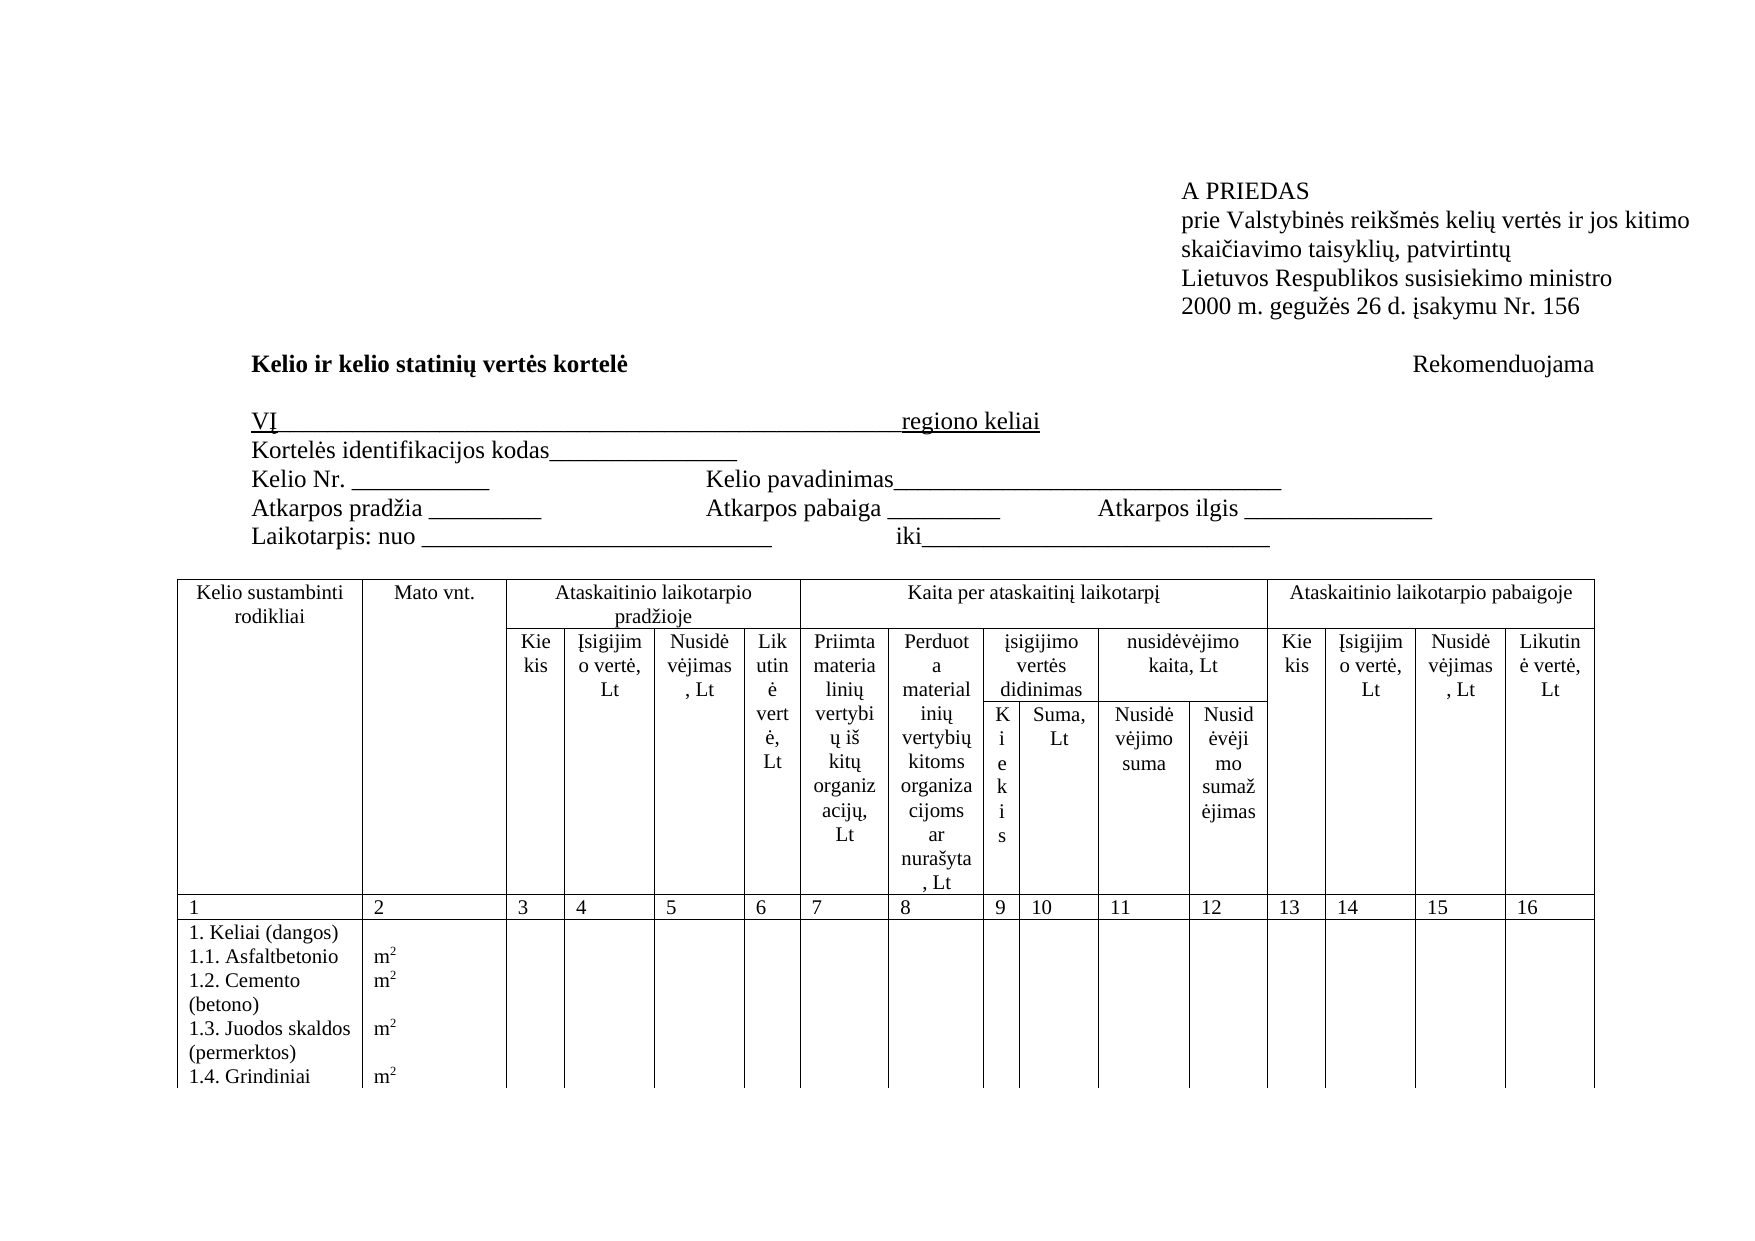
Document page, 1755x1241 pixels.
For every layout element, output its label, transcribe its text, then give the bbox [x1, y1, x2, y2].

table_cell Nusidėvėjimo sumažėjimas [1190, 702, 1267, 894]
table_cell [1190, 944, 1267, 968]
table_cell [1268, 1064, 1325, 1088]
table_cell 2 [363, 895, 506, 919]
table_header Kaita per ataskaitinį laikotarpį [801, 580, 1267, 628]
table_header Kelio sustambinti rodikliai [178, 580, 362, 894]
table_cell 4 [565, 895, 654, 919]
table_cell [889, 1064, 983, 1088]
text Lietuvos Respublikos susisiekimo ministro [1181, 263, 1695, 291]
table_cell [984, 1016, 1019, 1064]
table_cell Kiekis [507, 629, 564, 894]
table_cell [655, 1064, 744, 1088]
table_cell 1.2. Cemento (betono) [178, 968, 362, 1016]
table_cell 1.1. Asfaltbetonio [178, 944, 362, 968]
table_cell [1099, 944, 1189, 968]
table_cell Priimta materialinių vertybių iš kitų organizacijų, Lt [801, 629, 888, 894]
table_cell 6 [745, 895, 800, 919]
table_cell [565, 920, 654, 944]
table_cell 10 [1020, 895, 1098, 919]
table_cell Kiekis [1268, 629, 1325, 894]
table_cell [745, 1064, 800, 1088]
table_cell nusidėvėjimo kaita, Lt [1099, 629, 1267, 701]
text Kelio ir kelio statinių vertės kortelė Rekomenduojama [177, 349, 1695, 378]
table_cell 14 [1326, 895, 1415, 919]
table_cell 1 [178, 895, 362, 919]
table_cell [1416, 968, 1505, 1016]
table_cell [1190, 1016, 1267, 1064]
table_cell [1326, 968, 1415, 1016]
table_cell [507, 968, 564, 1016]
table_cell [889, 920, 983, 944]
table_cell [1416, 944, 1505, 968]
table_cell Nusidėvėjimo suma [1099, 702, 1189, 894]
table_cell m2 [363, 944, 506, 968]
table_cell [565, 968, 654, 1016]
table_cell Kiekis [984, 702, 1019, 894]
text Laikotarpis: nuo ____________________________ iki [177, 521, 1695, 550]
table_cell Nusidėvėjimas, Lt [655, 629, 744, 894]
table_cell [1268, 920, 1325, 944]
table_cell [745, 920, 800, 944]
table_cell [1268, 968, 1325, 1016]
table_cell [1268, 1016, 1325, 1064]
table_cell 7 [801, 895, 888, 919]
table_cell Nusidėvėjimas, Lt [1416, 629, 1505, 894]
table_cell [507, 1064, 564, 1088]
text Kortelės identifikacijos kodas_______________ [177, 435, 1695, 464]
table_cell [984, 968, 1019, 1016]
table_cell [565, 1064, 654, 1088]
table_cell 13 [1268, 895, 1325, 919]
table_cell [1020, 920, 1098, 944]
table_cell [1506, 968, 1594, 1016]
table_cell [1020, 1016, 1098, 1064]
text Kelio Nr. ___________ Kelio pavadinimas [177, 464, 1695, 493]
table_cell [655, 944, 744, 968]
table_cell [1099, 920, 1189, 944]
table_cell [1326, 944, 1415, 968]
table_cell įsigijimo vertės didinimas [984, 629, 1098, 701]
table_cell 1.4. Grindiniai [178, 1064, 362, 1088]
table_cell 9 [984, 895, 1019, 919]
table_cell [745, 1016, 800, 1064]
table_cell [1506, 944, 1594, 968]
table_cell 11 [1099, 895, 1189, 919]
table_cell Įsigijimo vertė, Lt [1326, 629, 1415, 894]
table_cell [507, 1016, 564, 1064]
text VĮ regiono keliai [177, 406, 1695, 435]
table_cell [801, 944, 888, 968]
table_cell [1416, 920, 1505, 944]
table_cell 3 [507, 895, 564, 919]
table_cell [889, 968, 983, 1016]
table_cell [801, 1064, 888, 1088]
table_cell [655, 920, 744, 944]
table_cell [984, 1064, 1019, 1088]
table_cell [1506, 1016, 1594, 1064]
table_cell [889, 1016, 983, 1064]
table_cell m2 [363, 1016, 506, 1064]
table_cell [1416, 1016, 1505, 1064]
table_cell [1099, 1016, 1189, 1064]
table_cell [1506, 1064, 1594, 1088]
table_cell Perduota materialinių vertybių kitoms organizacijoms ar nurašyta, Lt [889, 629, 983, 894]
table_cell 1.3. Juodos skaldos (permerktos) [178, 1016, 362, 1064]
table_cell [1020, 1064, 1098, 1088]
table_cell [745, 968, 800, 1016]
table_cell [1099, 1064, 1189, 1088]
table_cell [1020, 944, 1098, 968]
table_cell [655, 968, 744, 1016]
table_header Ataskaitinio laikotarpio pabaigoje [1268, 580, 1594, 628]
text prie Valstybinės reikšmės kelių vertės ir jos kitimo skaičiavimo taisyklių, patvirtintų [1181, 205, 1695, 263]
table_cell 15 [1416, 895, 1505, 919]
table_cell 1. Keliai (dangos) [178, 920, 362, 944]
table_cell [565, 1016, 654, 1064]
table_cell [507, 944, 564, 968]
table_cell m2 [363, 1064, 506, 1088]
table_cell 5 [655, 895, 744, 919]
text 2000 m. gegužės 26 d. įsakymu Nr. 156 [1181, 291, 1695, 320]
text A PRIEDAS [1181, 176, 1695, 205]
table_cell [1020, 968, 1098, 1016]
table_cell m2 [363, 968, 506, 1016]
table_cell 8 [889, 895, 983, 919]
table_header Ataskaitinio laikotarpio pradžioje [507, 580, 800, 628]
table_cell [1099, 968, 1189, 1016]
table_cell [1190, 968, 1267, 1016]
table_cell 16 [1506, 895, 1594, 919]
table_cell Įsigijimo vertė, Lt [565, 629, 654, 894]
table_cell [1326, 920, 1415, 944]
table_cell [1326, 1016, 1415, 1064]
table_cell [565, 944, 654, 968]
table_cell [1506, 920, 1594, 944]
table_cell 12 [1190, 895, 1267, 919]
table_cell [1190, 920, 1267, 944]
table_header Mato vnt. [363, 580, 506, 894]
table_cell [801, 1016, 888, 1064]
table_cell [889, 944, 983, 968]
table_cell [801, 968, 888, 1016]
table_cell [1268, 944, 1325, 968]
table_cell Likutinė vertė, Lt [1506, 629, 1594, 894]
table_cell [1416, 1064, 1505, 1088]
table_cell [984, 920, 1019, 944]
table_cell Suma, Lt [1020, 702, 1098, 894]
table_cell Likutinė vertė, Lt [745, 629, 800, 894]
table_cell [655, 1016, 744, 1064]
table_cell [984, 944, 1019, 968]
table_cell [745, 944, 800, 968]
table_cell [1326, 1064, 1415, 1088]
table_cell [507, 920, 564, 944]
table_cell [801, 920, 888, 944]
table_cell [1190, 1064, 1267, 1088]
table_cell [363, 920, 506, 944]
text Atkarpos pradžia _________ Atkarpos pabaiga _________ Atkarpos ilgis _______________ [177, 493, 1695, 521]
